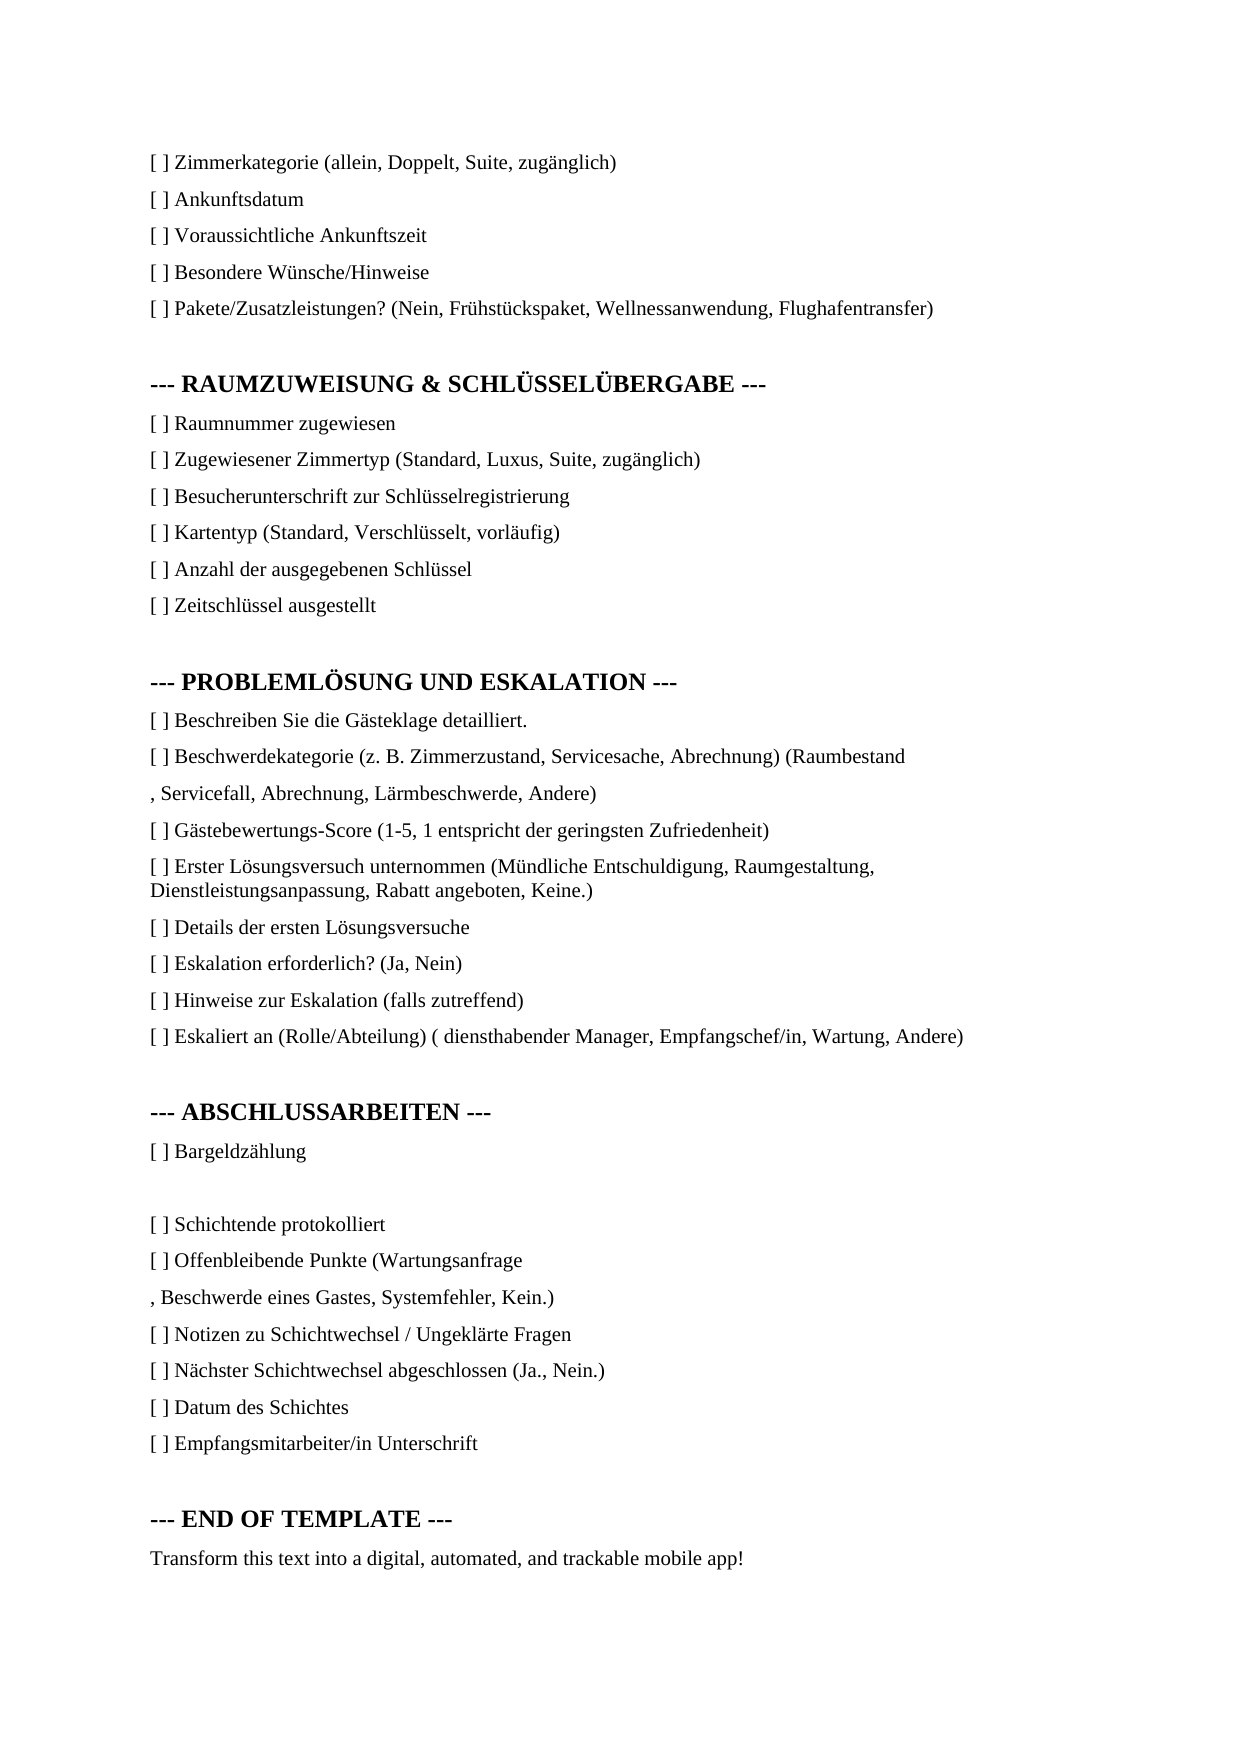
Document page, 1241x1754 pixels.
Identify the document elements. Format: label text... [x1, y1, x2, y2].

text [ ] Beschwerde­kategorie (z. B. Zimmerzustand, Servicesache, Abrechnung) (Raumbestand [150, 744, 1090, 768]
text --- RAUMZUWEISUNG & SCHLÜSSELÜBERGABE --- [150, 369, 1090, 398]
text [ ] Empfangsmitarbeiter/in Unterschrift [150, 1431, 1090, 1455]
text [ ] Kartentyp (Standard, Verschlüsselt, vorläufig) [150, 520, 1090, 544]
text [ ] Eskaliert an (Rolle/Abteilung) ( diensthabender Manager, Empfangschef/in, Wartung, Andere) [150, 1024, 1090, 1048]
text --- PROBLEMLÖSUNG UND ESKALATION --- [150, 667, 1090, 695]
text [ ] Zugewiesener Zimmertyp (Standard, Luxus, Suite, zugänglich) [150, 447, 1090, 471]
text [ ] Nächster Schichtwechsel abgeschlossen (Ja., Nein.) [150, 1358, 1090, 1382]
text [ ] Besondere Wünsche/Hinweise [150, 260, 1090, 284]
text [ ] Hinweise zur Eskalation (falls zutreffend) [150, 988, 1090, 1012]
text [ ] Beschreiben Sie die Gästeklage detailliert. [150, 708, 1090, 732]
text Transform this text into a digital, automated, and trackable mobile app! [150, 1546, 1090, 1570]
text [ ] Details der ersten Lösungsversuche [150, 915, 1090, 939]
text , Beschwerde eines Gastes, Systemfehler, Kein.) [150, 1285, 1090, 1309]
text [ ] Voraussichtliche Ankunftszeit [150, 223, 1090, 247]
text [ ] Offenbleibende Punkte (Wartungsanfrage [150, 1248, 1090, 1272]
text [ ] Pakete/Zusatzleistungen? (Nein, Frühstückspaket, Wellnessanwendung, Flughafentransfer) [150, 296, 1090, 320]
text [ ] Raumnummer zugewiesen [150, 411, 1090, 435]
text [ ] Datum des Schichtes [150, 1395, 1090, 1419]
text [ ] Gästebewertungs-Score (1-5, 1 entspricht der geringsten Zufriedenheit) [150, 817, 1090, 842]
text [ ] Erster Lösungsversuch unternommen (Mündliche Entschuldigung, Raumgestaltung, Dienstleistungsanpassung, Rabatt angeboten, Keine.) [150, 854, 1090, 902]
text [ ] Schichtende protokolliert [150, 1212, 1090, 1236]
text [ ] Notizen zu Schichtwechsel / Ungeklärte Fragen [150, 1322, 1090, 1346]
text [ ] Ankunftsdatum [150, 187, 1090, 211]
text [ ] Anzahl der ausgegebenen Schlüssel [150, 557, 1090, 581]
text [ ] Eskalation erforderlich? (Ja, Nein) [150, 951, 1090, 975]
text [ ] Besucherunterschrift zur Schlüsselregistrierung [150, 484, 1090, 508]
text --- ABSCHLUSSARBEITEN --- [150, 1097, 1090, 1126]
text [ ] Zimmerkategorie (allein, Doppelt, Suite, zugänglich) [150, 150, 1090, 174]
text , Servicefall, Abrechnung, Lärmbeschwerde, Andere) [150, 781, 1090, 805]
text [ ] Zeitschlüssel ausgestellt [150, 593, 1090, 617]
text --- END OF TEMPLATE --- [150, 1504, 1090, 1533]
text [ ] Bargeldzählung [150, 1139, 1090, 1163]
